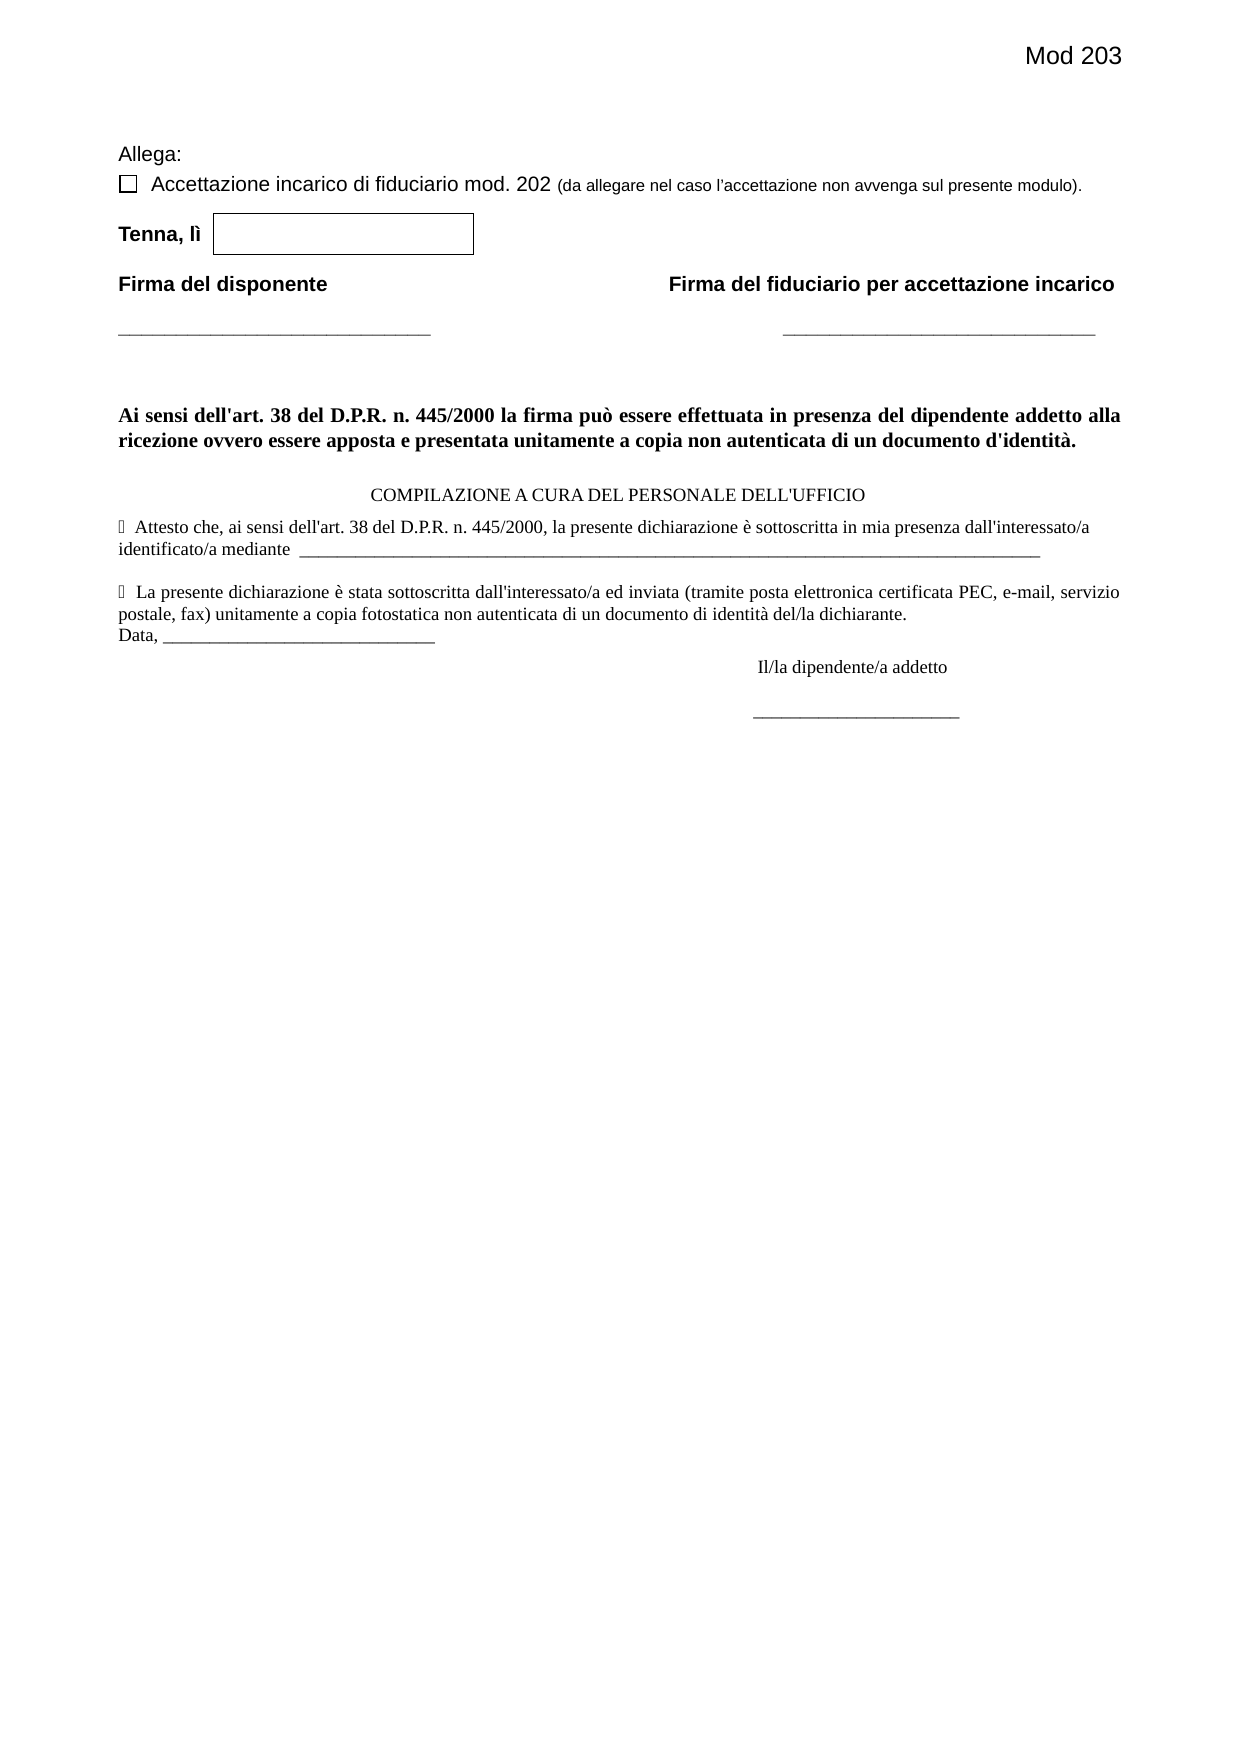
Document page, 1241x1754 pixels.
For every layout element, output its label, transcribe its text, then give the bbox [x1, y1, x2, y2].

text ______________________ [118, 699, 1122, 721]
text Ai sensi dell'art. 38 del D.P.R. n. 445/2000 la firma può essere effettuata in presenza del dipendente addetto alla ricezione ovvero essere apposta e presentata unitamente a copia non autenticata di un documento d'identità. [118, 403, 1122, 452]
text COMPILAZIONE A CURA DEL PERSONALE DELL'UFFICIO [118, 484, 1122, 505]
text  La presente dichiarazione è stata sottoscritta dall'interessato/a ed inviata (tramite posta elettronica certificata PEC, e-mail, servizio postale, fax) unitamente a copia fotostatica non autenticata di un documento di identità del/la dichiarante. [118, 581, 1122, 624]
text Il/la dipendente/a addetto [118, 656, 1122, 678]
text Data, _____________________________ [118, 624, 1122, 646]
text Firma del disponente Firma del fiduciario per accettazione incarico [118, 272, 1122, 296]
text Tenna, lì [118, 213, 213, 254]
text Allega: Accettazione incarico di fiduciario mod. 202 (da allegare nel caso l’accettazione non avvenga sul presente modulo). [118, 142, 1122, 201]
text  Attesto che, ai sensi dell'art. 38 del D.P.R. n. 445/2000, la presente dichiarazione è sottoscritta in mia presenza dall'interessato/a identificato/a mediante _______________________________________________________________________________ [118, 516, 1122, 559]
text [474, 213, 1122, 254]
text ___________________________ ___________________________ [118, 314, 1122, 338]
